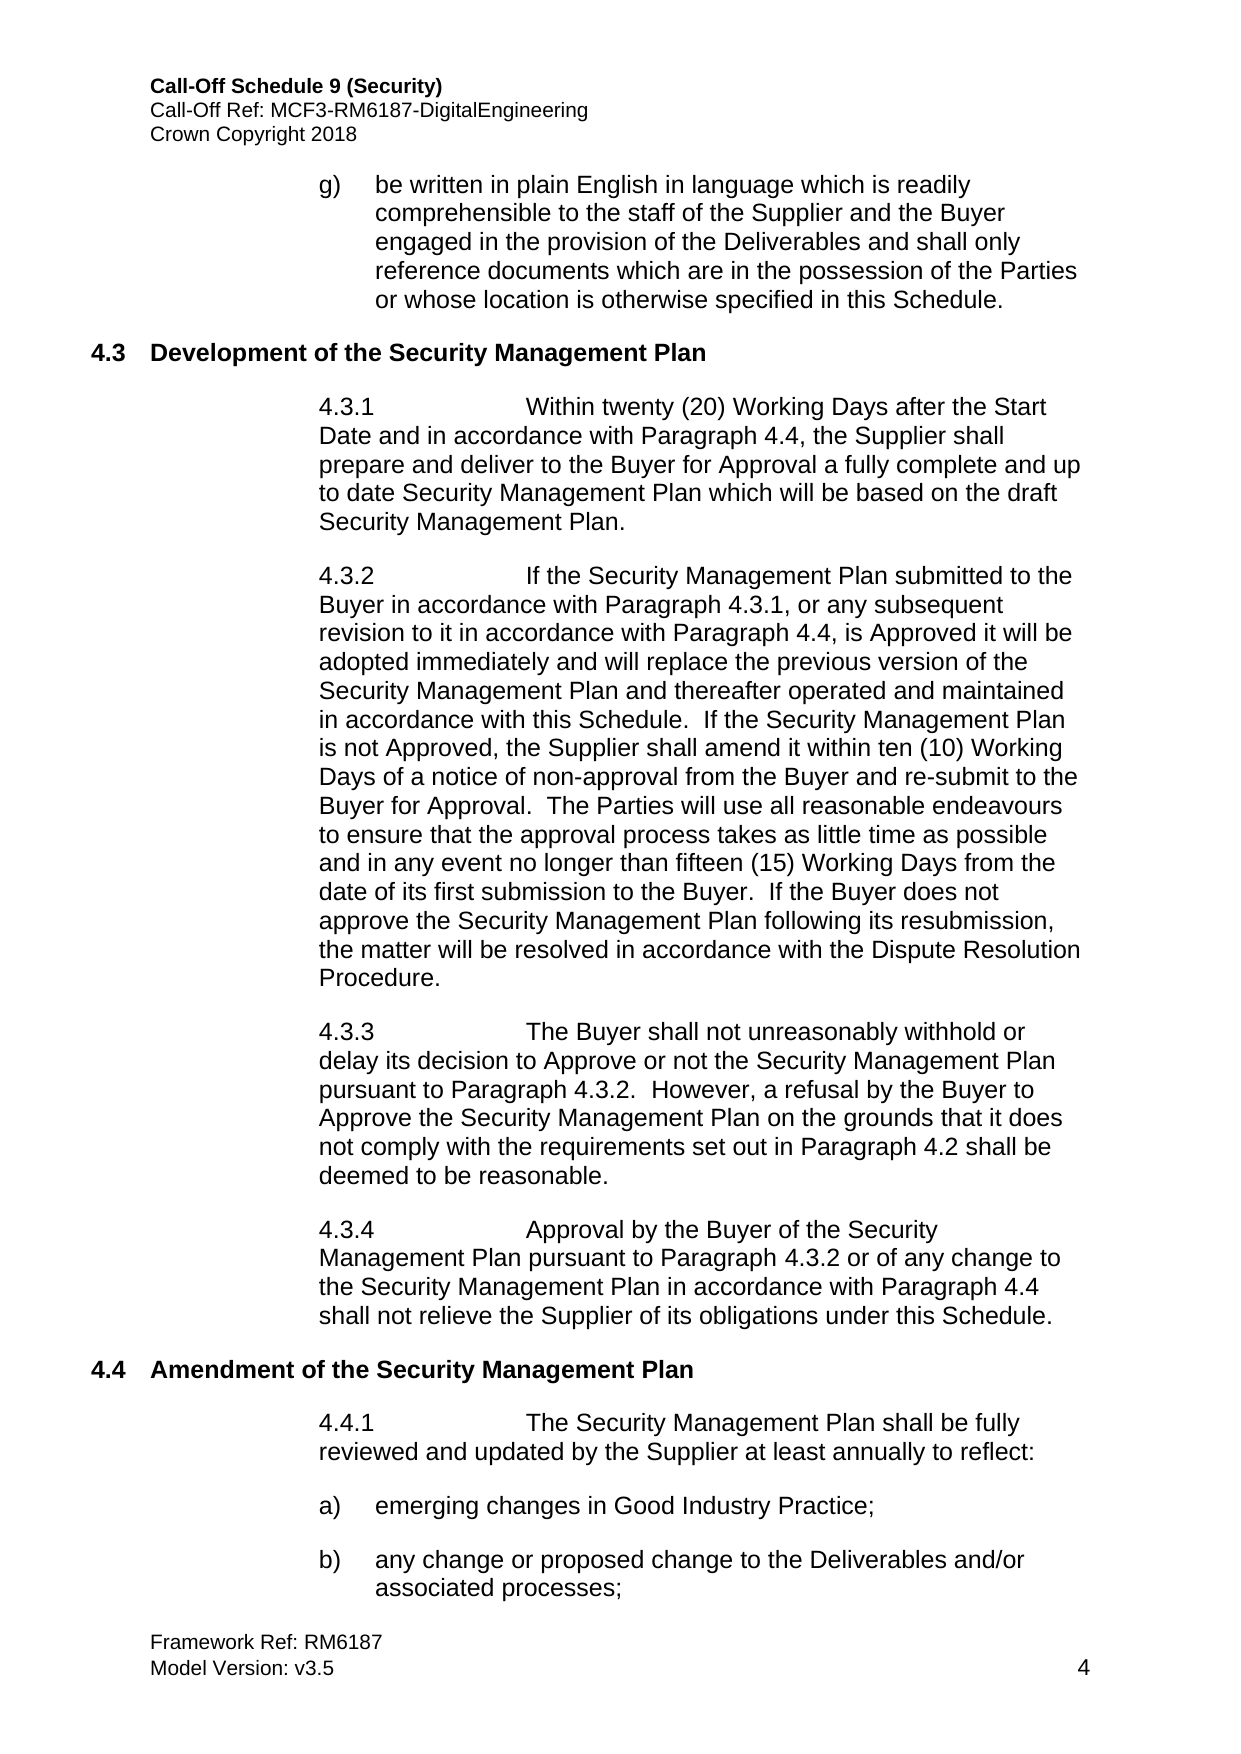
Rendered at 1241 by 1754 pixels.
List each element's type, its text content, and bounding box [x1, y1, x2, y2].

list The Security Management Plan shall be fully reviewed and updated by the Supplier at least annually to reflect: [319, 1408, 1090, 1466]
list If the Security Management Plan submitted to the Buyer in accordance with Paragraph 4.3.1, or any subsequent revision to it in accordance with Paragraph 4.4, is Approved it will be adopted immediately and will replace the previous version of the Security Management Plan and thereafter operated and maintained in accordance with this Schedule. If the Security Management Plan is not Approved, the Supplier shall amend it within ten (10) Working Days of a notice of non-approval from the Buyer and re-submit to the Buyer for Approval. The Parties will use all reasonable endeavours to ensure that the approval process takes as little time as possible and in any event no longer than fifteen (15) Working Days from the date of its first submission to the Buyer. If the Buyer does not approve the Security Management Plan following its resubmission, the matter will be resolved in accordance with the Dispute Resolution Procedure. [319, 561, 1090, 992]
list Amendment of the Security Management Plan [91, 1355, 1090, 1383]
list be written in plain English in language which is readily comprehensible to the staff of the Supplier and the Buyer engaged in the provision of the Deliverables and shall only reference documents which are in the possession of the Parties or whose location is otherwise specified in this Schedule. [319, 170, 1090, 313]
list Development of the Security Management Plan [91, 338, 1090, 367]
list any change or proposed change to the Deliverables and/or associated processes; [319, 1545, 1090, 1602]
list Approval by the Buyer of the Security Management Plan pursuant to Paragraph 4.3.2 or of any change to the Security Management Plan in accordance with Paragraph 4.4 shall not relieve the Supplier of its obligations under this Schedule. [319, 1215, 1090, 1330]
list Within twenty (20) Working Days after the Start Date and in accordance with Paragraph 4.4, the Supplier shall prepare and deliver to the Buyer for Approval a fully complete and up to date Security Management Plan which will be based on the draft Security Management Plan. [319, 392, 1090, 536]
list The Buyer shall not unreasonably withhold or delay its decision to Approve or not the Security Management Plan pursuant to Paragraph 4.3.2. However, a refusal by the Buyer to Approve the Security Management Plan on the grounds that it does not comply with the requirements set out in Paragraph 4.2 shall be deemed to be reasonable. [319, 1017, 1090, 1190]
list emerging changes in Good Industry Practice; [319, 1491, 1090, 1520]
